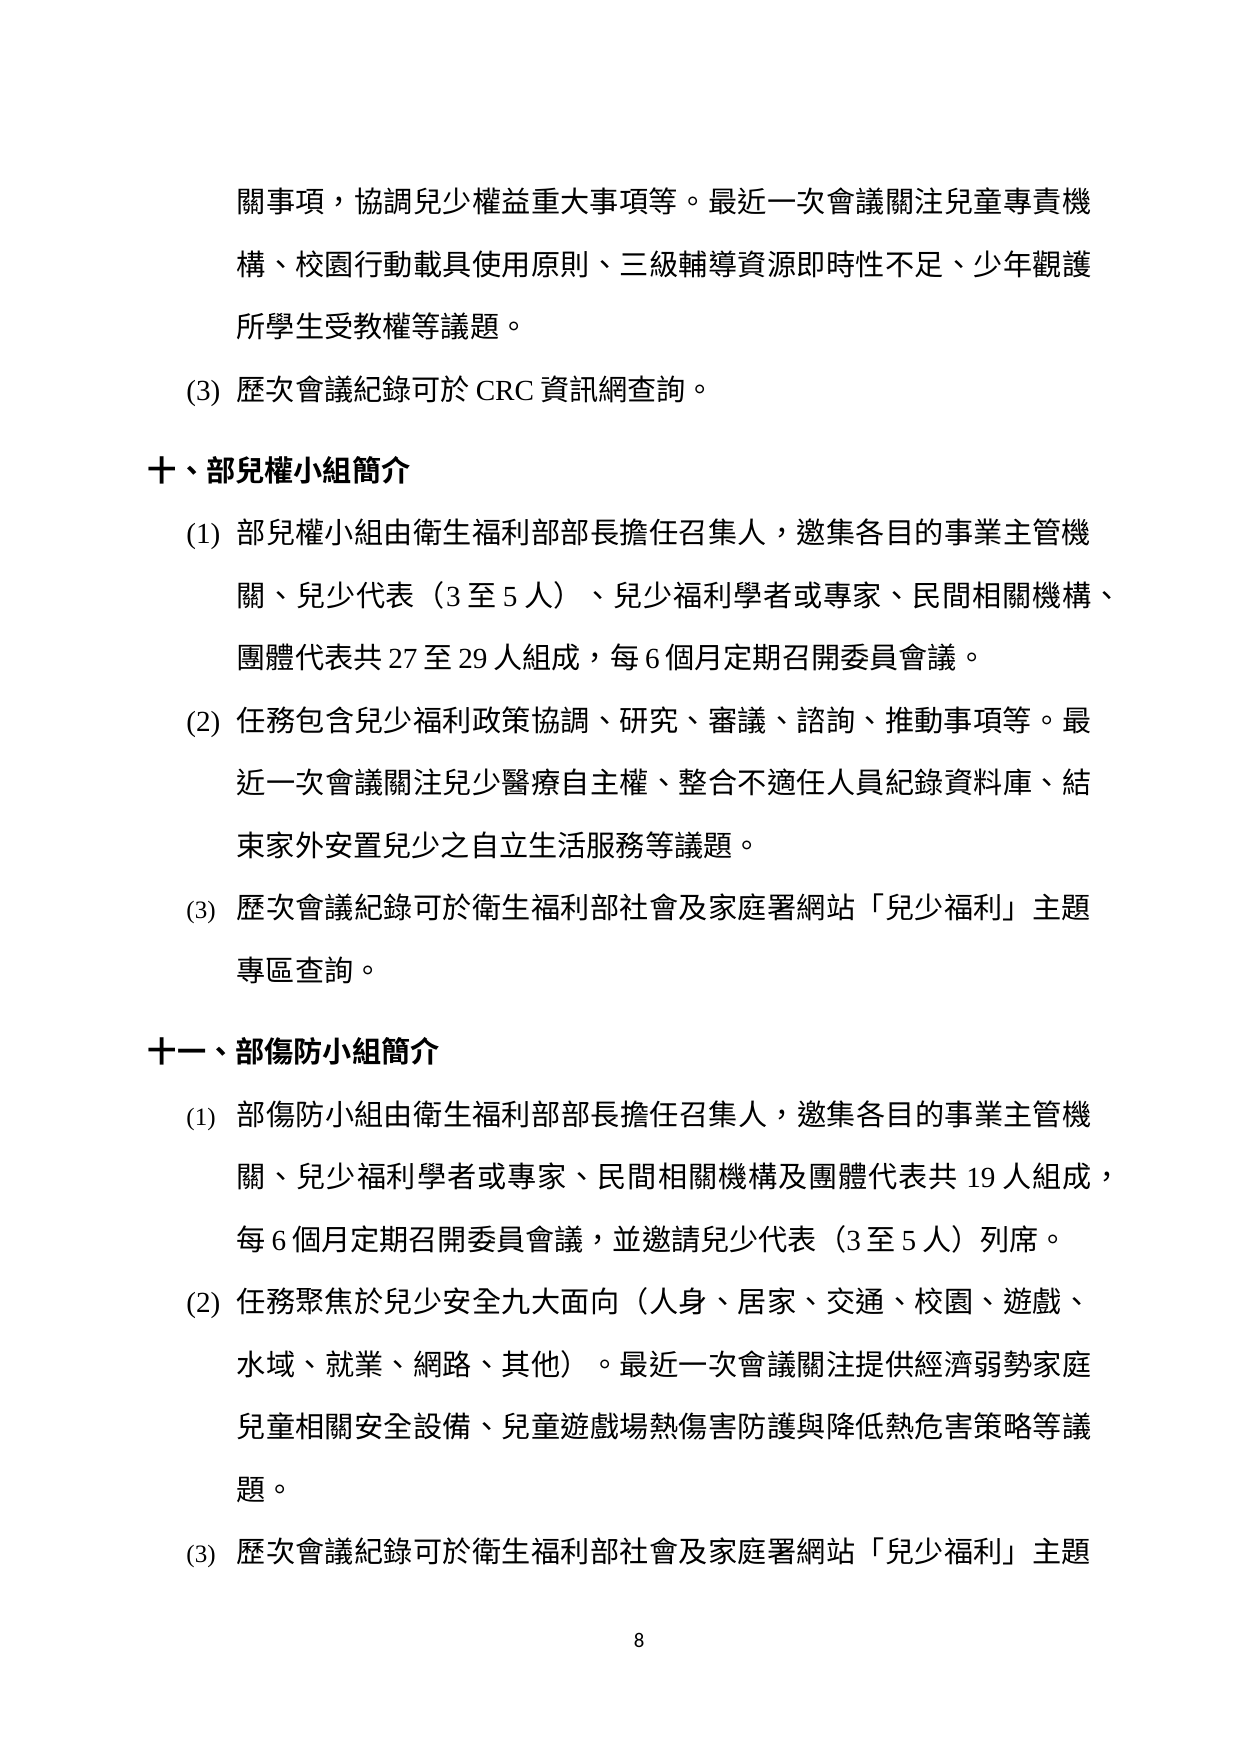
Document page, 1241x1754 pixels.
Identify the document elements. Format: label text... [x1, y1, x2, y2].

list 歷次會議紀錄可於衛生福利部社會及家庭署網站「兒少福利」主題專區查詢。 [186, 864, 1092, 989]
list 關事項，協調兒少權益重大事項等。最近一次會議關注兒童專責機構、校園行動載具使用原則、三級輔導資源即時性不足、少年觀護所學生受教權等議題。 [186, 158, 1092, 346]
subtitle 十一、部傷防小組簡介 [148, 1008, 1092, 1071]
subtitle 十、部兒權小組簡介 [148, 427, 1092, 489]
list 任務聚焦於兒少安全九大面向（人身、居家、交通、校園、遊戲、水域、就業、網路、其他）。最近一次會議關注提供經濟弱勢家庭兒童相關安全設備、兒童遊戲場熱傷害防護與降低熱危害策略等議題。 [186, 1258, 1092, 1508]
list 歷次會議紀錄可於衛生福利部社會及家庭署網站「兒少福利」主題 [186, 1508, 1092, 1571]
list 任務包含兒少福利政策協調、研究、審議、諮詢、推動事項等。最近一次會議關注兒少醫療自主權、整合不適任人員紀錄資料庫、結束家外安置兒少之自立生活服務等議題。 [186, 677, 1092, 864]
list 歷次會議紀錄可於CRC資訊網查詢。 [186, 346, 1092, 408]
list 部傷防小組由衛生福利部部長擔任召集人，邀集各目的事業主管機關、兒少福利學者或專家、民間相關機構及團體代表共19人組成，每6個月定期召開委員會議，並邀請兒少代表（3至5人）列席。 [186, 1071, 1092, 1258]
list 部兒權小組由衛生福利部部長擔任召集人，邀集各目的事業主管機關、兒少代表（3至5人）、兒少福利學者或專家、民間相關機構、團體代表共27至29人組成，每6個月定期召開委員會議。 [186, 489, 1092, 677]
